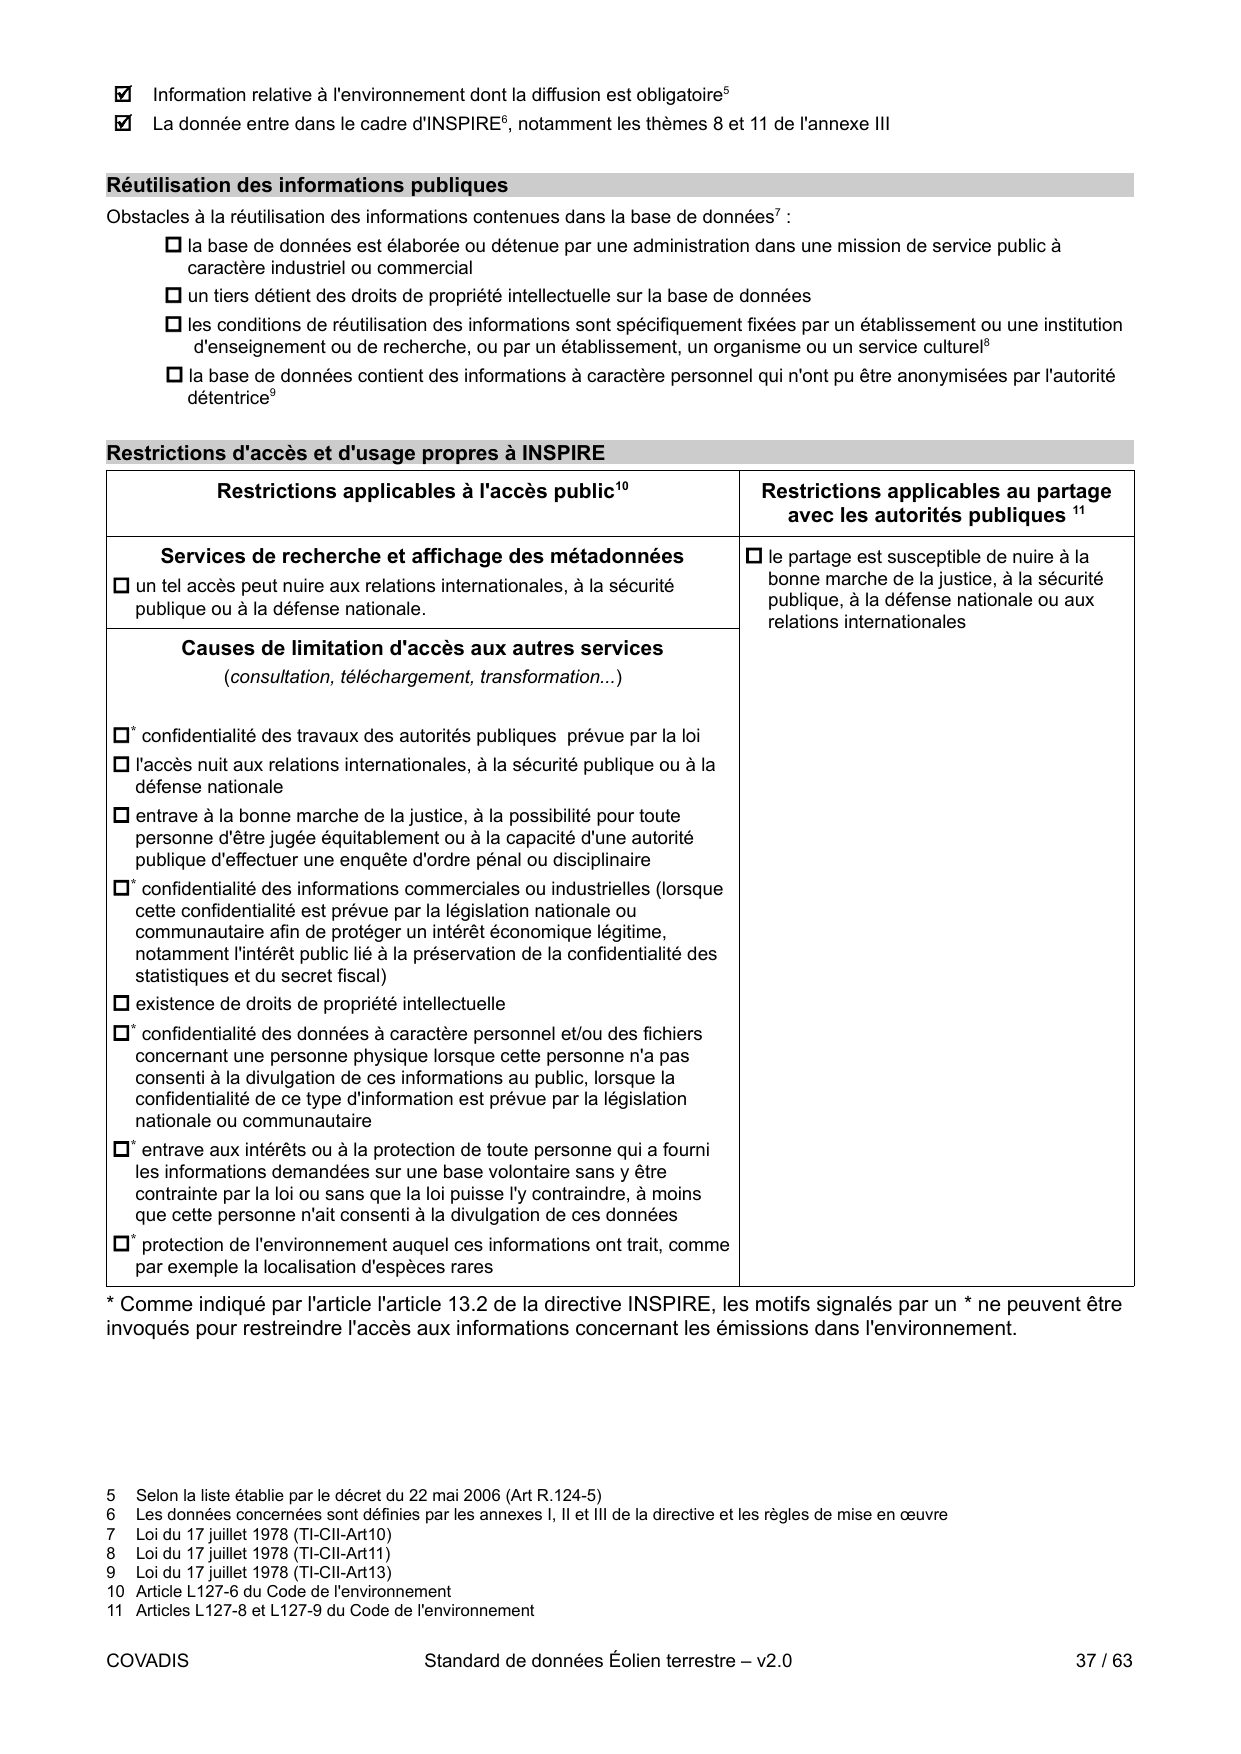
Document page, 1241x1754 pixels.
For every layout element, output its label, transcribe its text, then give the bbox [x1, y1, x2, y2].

text  la base de données contient des informations à caractère personnel qui n'ont pu être anonymisées par l'autorité détentrice [165, 363, 1134, 408]
text  les conditions de réutilisation des informations sont spécifiquement fixées par un établissement ou une institution d'enseignement ou de recherche, ou par un établissement, un organisme ou un service culturel [164, 313, 1134, 357]
table_cell  le partage est susceptible de nuire à la bonne marche de la justice, à la sécurité publique, à la défense nationale ou aux relations internationales [740, 537, 1134, 1286]
text Obstacles à la réutilisation des informations contenues dans la base de données : [106, 206, 1134, 227]
table_cell Services de recherche et affichage des métadonnées  un tel accès peut nuire aux relations internationales, à la sécurité publique ou à la défense nationale. [107, 537, 739, 627]
text Selon la liste établie par le décret du 22 mai 2006 (Art R.124-5) [106, 1486, 1134, 1505]
table_header Restrictions applicables à l'accès public [107, 471, 739, 536]
text  La donnée entre dans le cadre d'INSPIRE, notamment les thèmes 8 et 11 de l'annexe III [113, 112, 1134, 135]
text  Information relative à l'environnement dont la diffusion est obligatoire [113, 83, 1134, 106]
text Loi du 17 juillet 1978 (TI-CII-Art13) [106, 1563, 1134, 1582]
text Loi du 17 juillet 1978 (TI-CII-Art11) [106, 1543, 1134, 1563]
text * Comme indiqué par l'article l'article 13.2 de la directive INSPIRE, les motifs signalés par un * ne peuvent être invoqués pour restreindre l'accès aux informations concernant les émissions dans l'environnement. [106, 1292, 1134, 1340]
text Restrictions d'accès et d'usage propres à INSPIRE [106, 440, 1134, 464]
table_cell Causes de limitation d'accès aux autres services (consultation, téléchargement, transformation...) * confidentialité des travaux des autorités publiques prévue par la loi  l'accès nuit aux relations internationales, à la sécurité publique ou à la défense nationale  entrave à la bonne marche de la justice, à la possibilité pour toute personne d'être jugée équitablement ou à la capacité d'une autorité publique d'effectuer une enquête d'ordre pénal ou disciplinaire * confidentialité des informations commerciales ou industrielles (lorsque cette confidentialité est prévue par la législation nationale ou communautaire afin de protéger un intérêt économique légitime, notamment l'intérêt public lié à la préservation de la confidentialité des statistiques et du secret fiscal)  existence de droits de propriété intellectuelle * confidentialité des données à caractère personnel et/ou des fichiers concernant une personne physique lorsque cette personne n'a pas consenti à la divulgation de ces informations au public, lorsque la confidentialité de ce type d'information est prévue par la législation nationale ou communautaire * entrave aux intérêts ou à la protection de toute personne qui a fourni les informations demandées sur une base volontaire sans y être contrainte par la loi ou sans que la loi puisse l'y contraindre, à moins que cette personne n'ait consenti à la divulgation de ces données * protection de l'environnement auquel ces informations ont trait, comme par exemple la localisation d'espèces rares [107, 629, 739, 1286]
text  un tiers détient des droits de propriété intellectuelle sur la base de données [164, 284, 1134, 307]
table_header Restrictions applicables au partage avec les autorités publiques [740, 471, 1134, 536]
text Les données concernées sont définies par les annexes I, II et III de la directive et les règles de mise en œuvre [106, 1505, 1134, 1524]
text Réutilisation des informations publiques [106, 173, 1134, 197]
text  la base de données est élaborée ou détenue par une administration dans une mission de service public à caractère industriel ou commercial [164, 233, 1134, 278]
text Loi du 17 juillet 1978 (TI-CII-Art10) [106, 1524, 1134, 1543]
